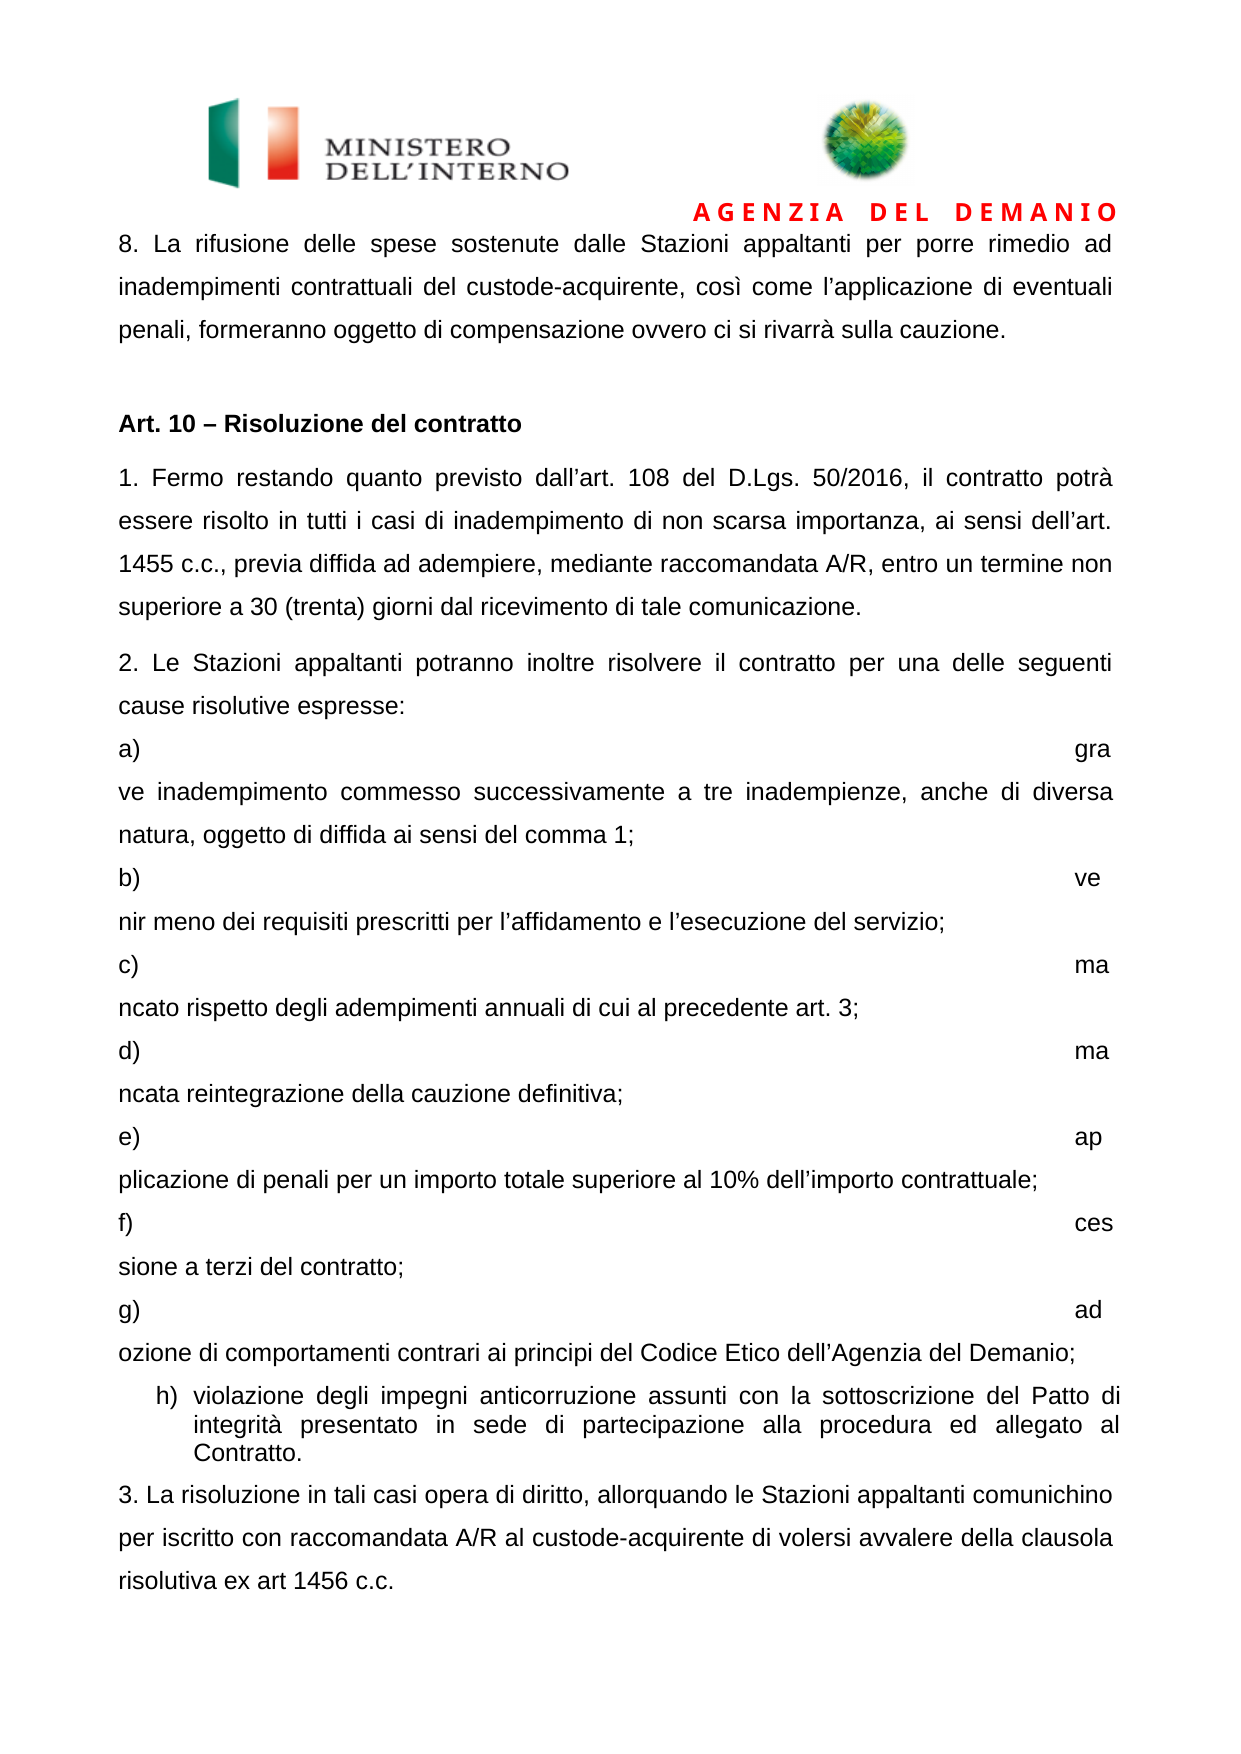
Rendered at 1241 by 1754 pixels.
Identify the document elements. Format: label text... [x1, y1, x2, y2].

list violazione degli impegni anticorruzione assunti con la sottoscrizione del Patto di integrità presentato in sede di partecipazione alla procedura ed allegato al Contratto. [156, 1381, 1122, 1467]
list cessione a terzi del contratto; [118, 1208, 1114, 1280]
text 8. La rifusione delle spese sostenute dalle Stazioni appaltanti per porre rimedio ad inadempimenti contrattuali del custode-acquirente, così come l’applicazione di eventuali penali, formeranno oggetto di compensazione ovvero ci si rivarrà sulla cauzione. [118, 229, 1114, 344]
list mancato rispetto degli adempimenti annuali di cui al precedente art. 3; [118, 950, 1114, 1022]
list applicazione di penali per un importo totale superiore al 10% dell’importo contrattuale; [118, 1122, 1114, 1194]
list mancata reintegrazione della cauzione definitiva; [118, 1036, 1114, 1108]
list adozione di comportamenti contrari ai principi del Codice Etico dell’Agenzia del Demanio; [118, 1295, 1114, 1367]
list grave inadempimento commesso successivamente a tre inadempienze, anche di diversa natura, oggetto di diffida ai sensi del comma 1; [118, 734, 1114, 849]
text Art. 10 – Risoluzione del contratto [118, 409, 1122, 438]
text 1. Fermo restando quanto previsto dall’art. 108 del D.Lgs. 50/2016, il contratto potrà essere risolto in tutti i casi di inadempimento di non scarsa importanza, ai sensi dell’art. 1455 c.c., previa diffida ad adempiere, mediante raccomandata A/R, entro un termine non superiore a 30 (trenta) giorni dal ricevimento di tale comunicazione. [118, 463, 1114, 621]
text 2. Le Stazioni appaltanti potranno inoltre risolvere il contratto per una delle seguenti cause risolutive espresse: [118, 648, 1114, 720]
list venir meno dei requisiti prescritti per l’affidamento e l’esecuzione del servizio; [118, 863, 1114, 935]
text 3. La risoluzione in tali casi opera di diritto, allorquando le Stazioni appaltanti comunichino per iscritto con raccomandata A/R al custode-acquirente di volersi avvalere della clausola risolutiva ex art 1456 c.c. [118, 1480, 1114, 1595]
